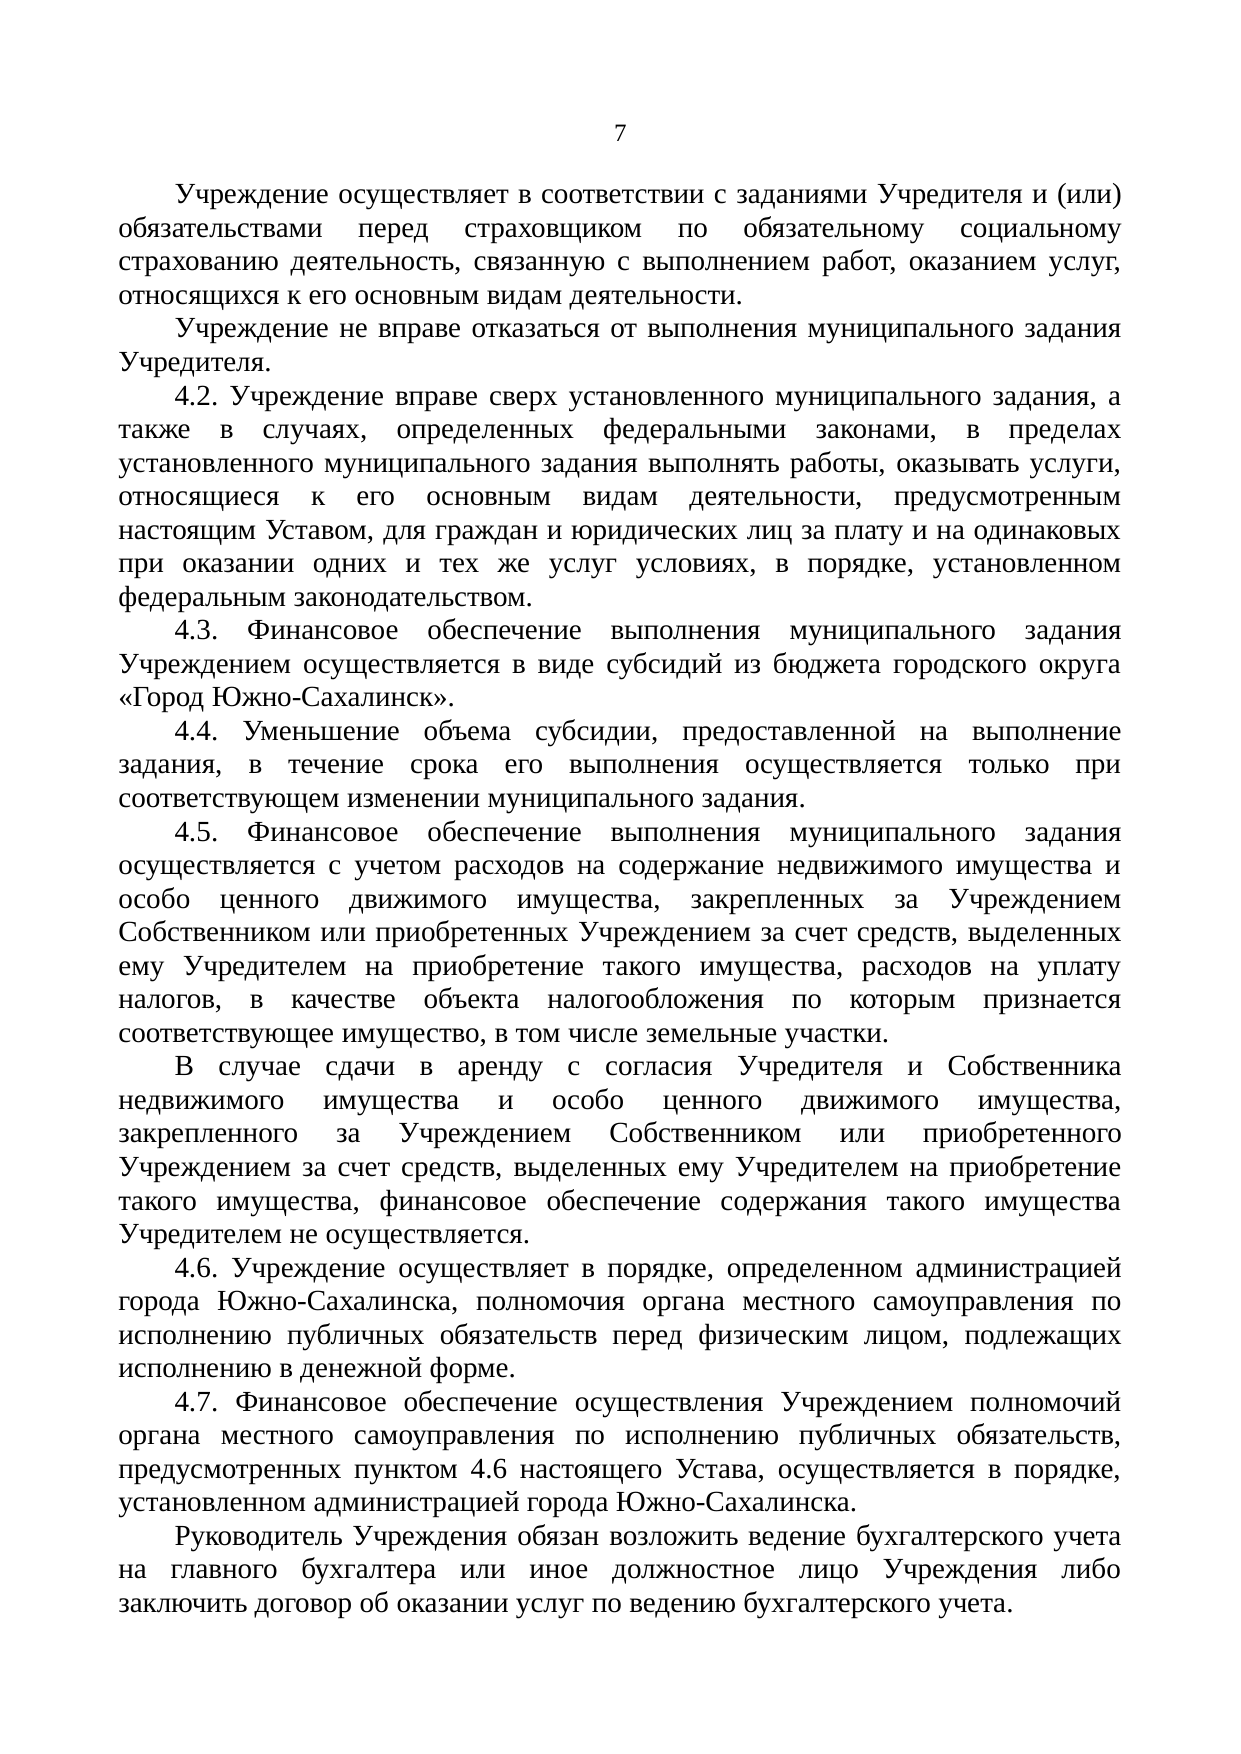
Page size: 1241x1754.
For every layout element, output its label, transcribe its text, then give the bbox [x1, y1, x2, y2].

text 4.3. Финансовое обеспечение выполнения муниципального задания Учреждением осуществляется в виде субсидий из бюджета городского округа «Город Южно-Сахалинск». [118, 613, 1122, 713]
text 4.5. Финансовое обеспечение выполнения муниципального задания осуществляется с учетом расходов на содержание недвижимого имущества и особо ценного движимого имущества, закрепленных за Учреждением Собственником или приобретенных Учреждением за счет средств, выделенных ему Учредителем на приобретение такого имущества, расходов на уплату налогов, в качестве объекта налогообложения по которым признается соответствующее имущество, в том числе земельные участки. [118, 814, 1122, 1049]
text Учреждение не вправе отказаться от выполнения муниципального задания Учредителя. [118, 311, 1122, 378]
text 4.4. Уменьшение объема субсидии, предоставленной на выполнение задания, в течение срока его выполнения осуществляется только при соответствующем изменении муниципального задания. [118, 713, 1122, 814]
text Учреждение осуществляет в соответствии с заданиями Учредителя и (или) обязательствами перед страховщиком по обязательному социальному страхованию деятельность, связанную с выполнением работ, оказанием услуг, относящихся к его основным видам деятельности. [118, 177, 1122, 311]
text Руководитель Учреждения обязан возложить ведение бухгалтерского учета на главного бухгалтера или иное должностное лицо Учреждения либо заключить договор об оказании услуг по ведению бухгалтерского учета. [118, 1518, 1122, 1619]
text 4.2. Учреждение вправе сверх установленного муниципального задания, а также в случаях, определенных федеральными законами, в пределах установленного муниципального задания выполнять работы, оказывать услуги, относящиеся к его основным видам деятельности, предусмотренным настоящим Уставом, для граждан и юридических лиц за плату и на одинаковых при оказании одних и тех же услуг условиях, в порядке, установленном федеральным законодательством. [118, 378, 1122, 613]
text 4.7. Финансовое обеспечение осуществления Учреждением полномочий органа местного самоуправления по исполнению публичных обязательств, предусмотренных пунктом 4.6 настоящего Устава, осуществляется в порядке, установленном администрацией города Южно-Сахалинска. [118, 1384, 1122, 1518]
text 4.6. Учреждение осуществляет в порядке, определенном администрацией города Южно-Сахалинска, полномочия органа местного самоуправления по исполнению публичных обязательств перед физическим лицом, подлежащих исполнению в денежной форме. [118, 1250, 1122, 1384]
text В случае сдачи в аренду с согласия Учредителя и Собственника недвижимого имущества и особо ценного движимого имущества, закрепленного за Учреждением Собственником или приобретенного Учреждением за счет средств, выделенных ему Учредителем на приобретение такого имущества, финансовое обеспечение содержания такого имущества Учредителем не осуществляется. [118, 1049, 1122, 1250]
